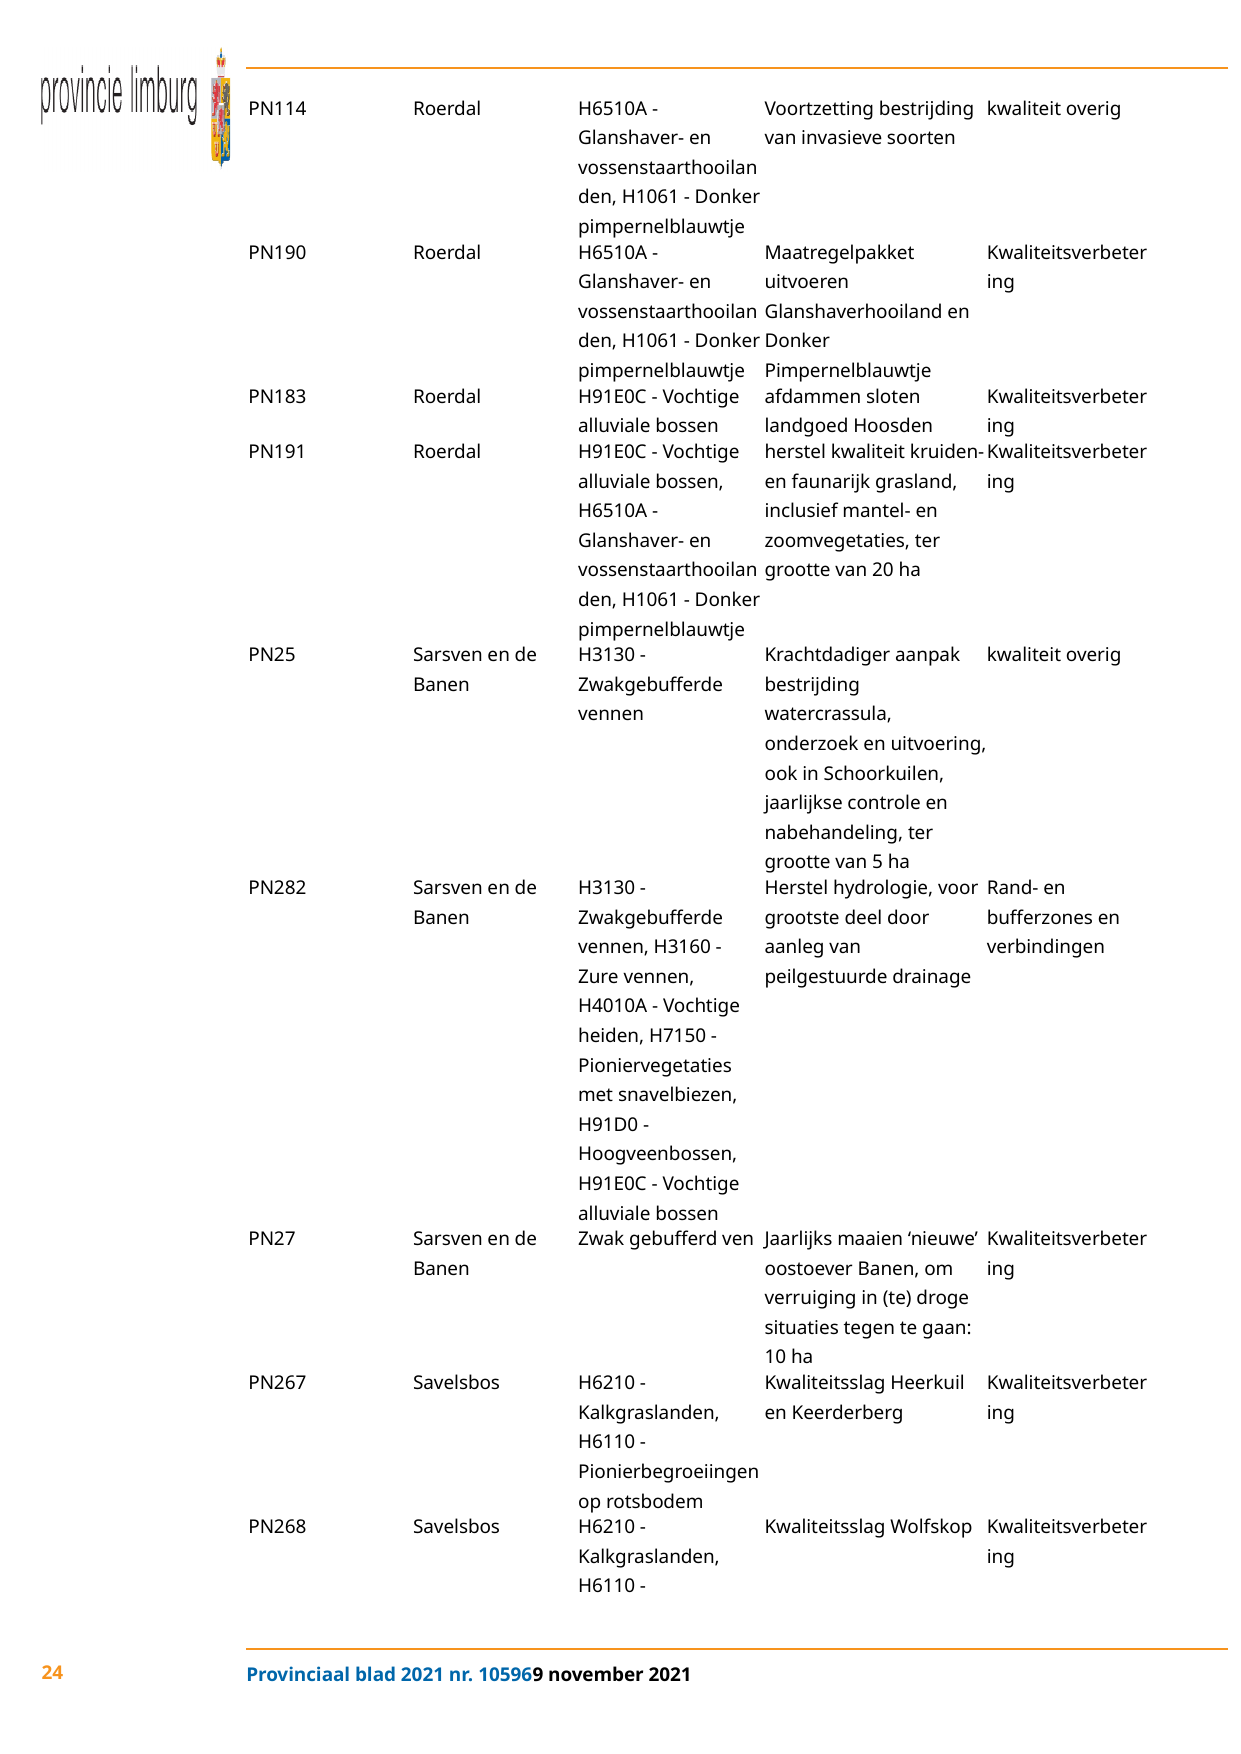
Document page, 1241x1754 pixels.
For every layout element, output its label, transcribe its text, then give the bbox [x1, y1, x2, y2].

table_cell Voortzetting bestrijding van invasieve soorten [764, 95, 987, 239]
table_cell H6210 - Kalkgraslanden, H6110 - Pionierbegroeiingen op rotsbodem [578, 1370, 764, 1513]
table_cell H91E0C - Vochtige alluviale bossen [578, 383, 764, 438]
table_cell Savelsbos [413, 1514, 578, 1598]
table_cell Kwaliteitsverbetering [987, 1225, 1152, 1369]
table_cell Savelsbos [413, 1370, 578, 1513]
table_cell kwaliteit overig [987, 641, 1152, 874]
table_cell Maatregelpakket uitvoeren Glanshaverhooiland en Donker Pimpernelblauwtje [764, 239, 987, 383]
table_cell PN191 [248, 438, 413, 641]
table_cell Roerdal [413, 239, 578, 383]
table_cell H6210 - Kalkgraslanden, H6110 [578, 1514, 764, 1598]
table_cell kwaliteit overig [987, 95, 1152, 239]
table_cell Kwaliteitsslag Wolfskop [764, 1514, 987, 1598]
table_cell H3130 - Zwakgebufferde vennen [578, 641, 764, 874]
table_cell H3130 - Zwakgebufferde vennen, H3160 - Zure vennen, H4010A - Vochtige heiden, H7150 - Pioniervegetaties met snavelbiezen, H91D0 - Hoogveenbossen, H91E0C - Vochtige alluviale bossen [578, 874, 764, 1225]
table_cell Roerdal [413, 383, 578, 438]
table_cell afdammen sloten landgoed Hoosden [764, 383, 987, 438]
table_cell Kwaliteitsverbetering [987, 383, 1152, 438]
table_cell Herstel hydrologie, voor grootste deel door aanleg van peilgestuurde drainage [764, 874, 987, 1225]
table_cell Kwaliteitsverbetering [987, 438, 1152, 641]
table_cell PN183 [248, 383, 413, 438]
table_cell Sarsven en de Banen [413, 641, 578, 874]
table_cell H6510A - Glanshaver- en vossenstaarthooilanden, H1061 - Donker pimpernelblauwtje [578, 239, 764, 383]
table_cell H91E0C - Vochtige alluviale bossen, H6510A - Glanshaver- en vossenstaarthooilanden, H1061 - Donker pimpernelblauwtje [578, 438, 764, 641]
table_cell Roerdal [413, 438, 578, 641]
table_cell Roerdal [413, 95, 578, 239]
table_cell Kwaliteitsverbetering [987, 1370, 1152, 1513]
table_cell PN268 [248, 1514, 413, 1598]
table_cell PN25 [248, 641, 413, 874]
table_cell Zwak gebufferd ven [578, 1225, 764, 1369]
table_cell Rand- en bufferzones en verbindingen [987, 874, 1152, 1225]
table_cell PN267 [248, 1370, 413, 1513]
table_cell Kwaliteitsslag Heerkuil en Keerderberg [764, 1370, 987, 1513]
table_cell Sarsven en de Banen [413, 1225, 578, 1369]
table_cell Kwaliteitsverbetering [987, 239, 1152, 383]
table_cell H6510A - Glanshaver- en vossenstaarthooilanden, H1061 - Donker pimpernelblauwtje [578, 95, 764, 239]
table_cell Kwaliteitsverbetering [987, 1514, 1152, 1598]
table_cell PN114 [248, 95, 413, 239]
picture [41, 47, 231, 172]
table_cell PN282 [248, 874, 413, 1225]
table_cell Krachtdadiger aanpak bestrijding watercrassula, onderzoek en uitvoering, ook in Schoorkuilen, jaarlijkse controle en nabehandeling, ter grootte van 5 ha [764, 641, 987, 874]
table_cell Jaarlijks maaien ‘nieuwe’ oostoever Banen, om verruiging in (te) droge situaties tegen te gaan: 10 ha [764, 1225, 987, 1369]
table_cell herstel kwaliteit kruiden- en faunarijk grasland, inclusief mantel- en zoomvegetaties, ter grootte van 20 ha [764, 438, 987, 641]
table_cell Sarsven en de Banen [413, 874, 578, 1225]
table_cell PN27 [248, 1225, 413, 1369]
table_cell PN190 [248, 239, 413, 383]
